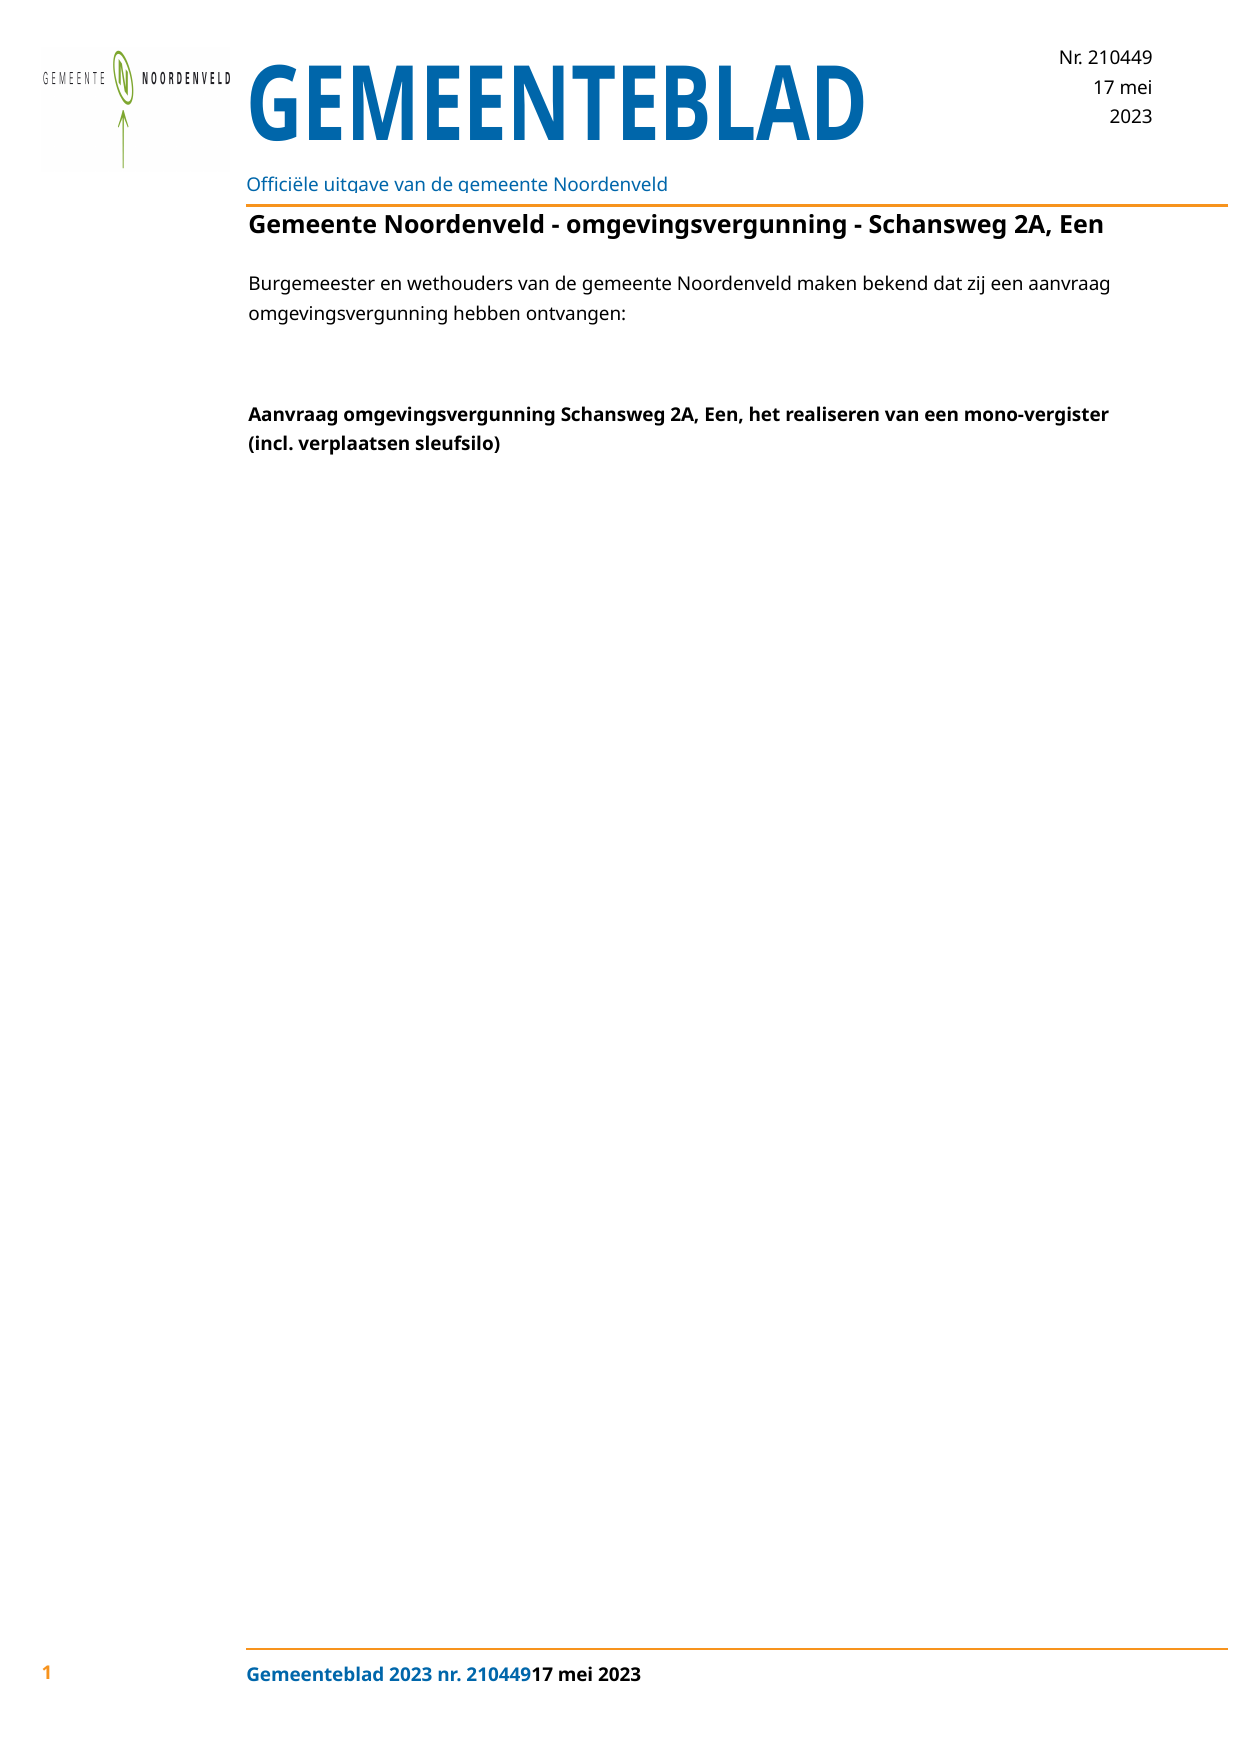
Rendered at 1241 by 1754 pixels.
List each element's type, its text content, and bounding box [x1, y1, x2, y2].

text Aanvraag omgevingsvergunning Schansweg 2A, Een, het realisere­n van een mono-vergister (incl. verplaats­en sleufsilo­) [248, 401, 1152, 456]
text Burgemeester en wethouders van de gemeente Noordenveld maken bekend dat zij een aanvraag omgevingsvergunning hebben ontvangen: [248, 270, 1152, 326]
picture [41, 47, 231, 172]
text Gemeente Noordenveld - omgevingsvergunning - Schansweg 2A, Een [248, 207, 1152, 241]
